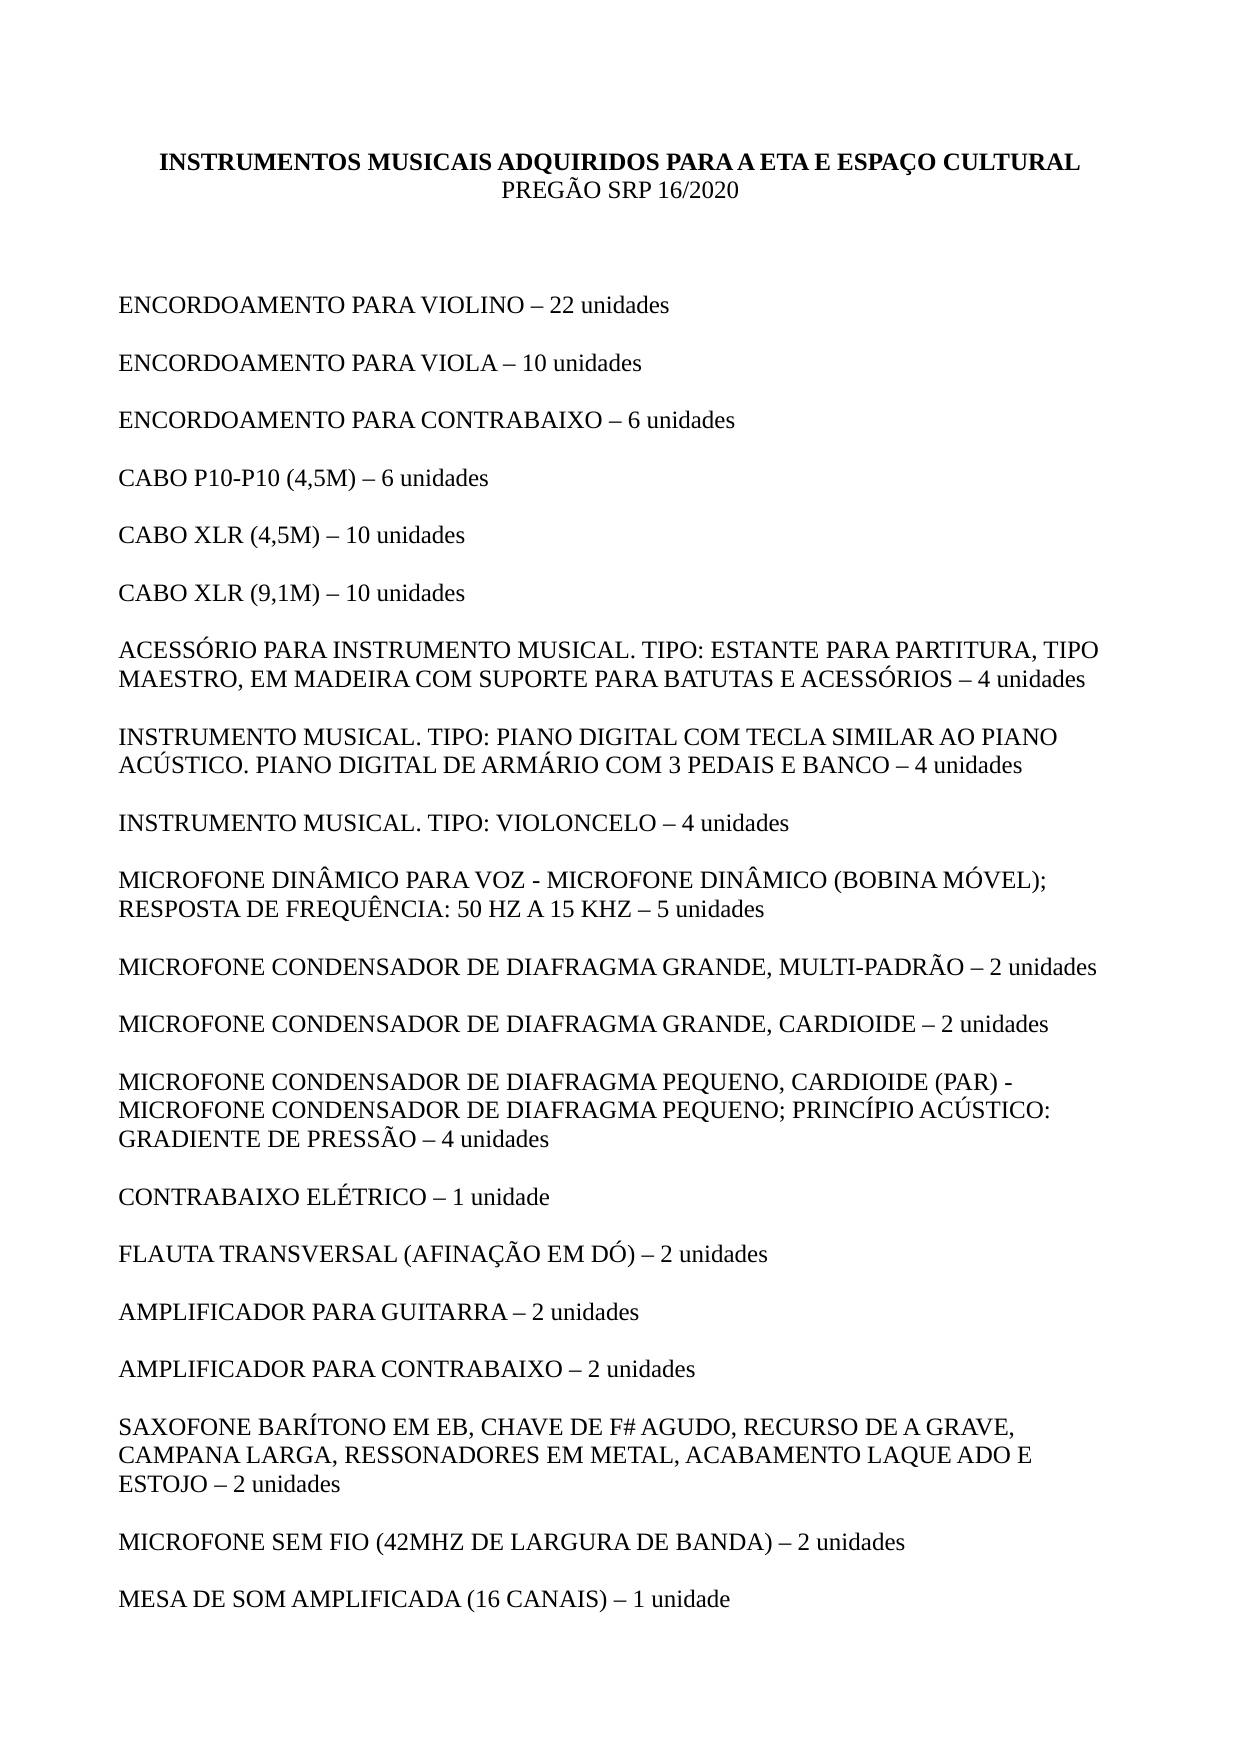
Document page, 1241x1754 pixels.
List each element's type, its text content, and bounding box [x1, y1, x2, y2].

text AMPLIFICADOR PARA GUITARRA – 2 unidades [118, 1297, 1122, 1326]
text INSTRUMENTOS MUSICAIS ADQUIRIDOS PARA A ETA E ESPAÇO CULTURAL [118, 147, 1122, 176]
text MESA DE SOM AMPLIFICADA (16 CANAIS) – 1 unidade [118, 1584, 1122, 1613]
text CABO XLR (4,5M) – 10 unidades [118, 521, 1122, 549]
text CABO XLR (9,1M) – 10 unidades [118, 578, 1122, 607]
text MICROFONE CONDENSADOR DE DIAFRAGMA GRANDE, MULTI-PADRÃO – 2 unidades [118, 952, 1122, 981]
text MICROFONE CONDENSADOR DE DIAFRAGMA GRANDE, CARDIOIDE – 2 unidades [118, 1009, 1122, 1038]
text MICROFONE CONDENSADOR DE DIAFRAGMA PEQUENO, CARDIOIDE (PAR) - MICROFONE CONDENSADOR DE DIAFRAGMA PEQUENO; PRINCÍPIO ACÚSTICO: GRADIENTE DE PRESSÃO – 4 unidades [118, 1067, 1122, 1153]
text AMPLIFICADOR PARA CONTRABAIXO – 2 unidades [118, 1354, 1122, 1383]
text ENCORDOAMENTO PARA VIOLINO – 22 unidades [118, 291, 1122, 319]
text MICROFONE SEM FIO (42MHZ DE LARGURA DE BANDA) – 2 unidades [118, 1527, 1122, 1556]
text ENCORDOAMENTO PARA VIOLA – 10 unidades [118, 348, 1122, 377]
text INSTRUMENTO MUSICAL. TIPO: VIOLONCELO – 4 unidades [118, 808, 1122, 837]
text ACESSÓRIO PARA INSTRUMENTO MUSICAL. TIPO: ESTANTE PARA PARTITURA, TIPO MAESTRO, EM MADEIRA COM SUPORTE PARA BATUTAS E ACESSÓRIOS – 4 unidades [118, 636, 1122, 693]
text CABO P10-P10 (4,5M) – 6 unidades [118, 463, 1122, 492]
text SAXOFONE BARÍTONO EM EB, CHAVE DE F# AGUDO, RECURSO DE A GRAVE, CAMPANA LARGA, RESSONADORES EM METAL, ACABAMENTO LAQUE ADO E ESTOJO – 2 unidades [118, 1412, 1122, 1498]
text FLAUTA TRANSVERSAL (AFINAÇÃO EM DÓ) – 2 unidades [118, 1239, 1122, 1268]
text ENCORDOAMENTO PARA CONTRABAIXO – 6 unidades [118, 406, 1122, 434]
text INSTRUMENTO MUSICAL. TIPO: PIANO DIGITAL COM TECLA SIMILAR AO PIANO ACÚSTICO. PIANO DIGITAL DE ARMÁRIO COM 3 PEDAIS E BANCO – 4 unidades [118, 722, 1122, 779]
text CONTRABAIXO ELÉTRICO – 1 unidade [118, 1182, 1122, 1211]
text PREGÃO SRP 16/2020 [118, 176, 1122, 204]
text MICROFONE DINÂMICO PARA VOZ - MICROFONE DINÂMICO (BOBINA MÓVEL); RESPOSTA DE FREQUÊNCIA: 50 HZ A 15 KHZ – 5 unidades [118, 866, 1122, 923]
